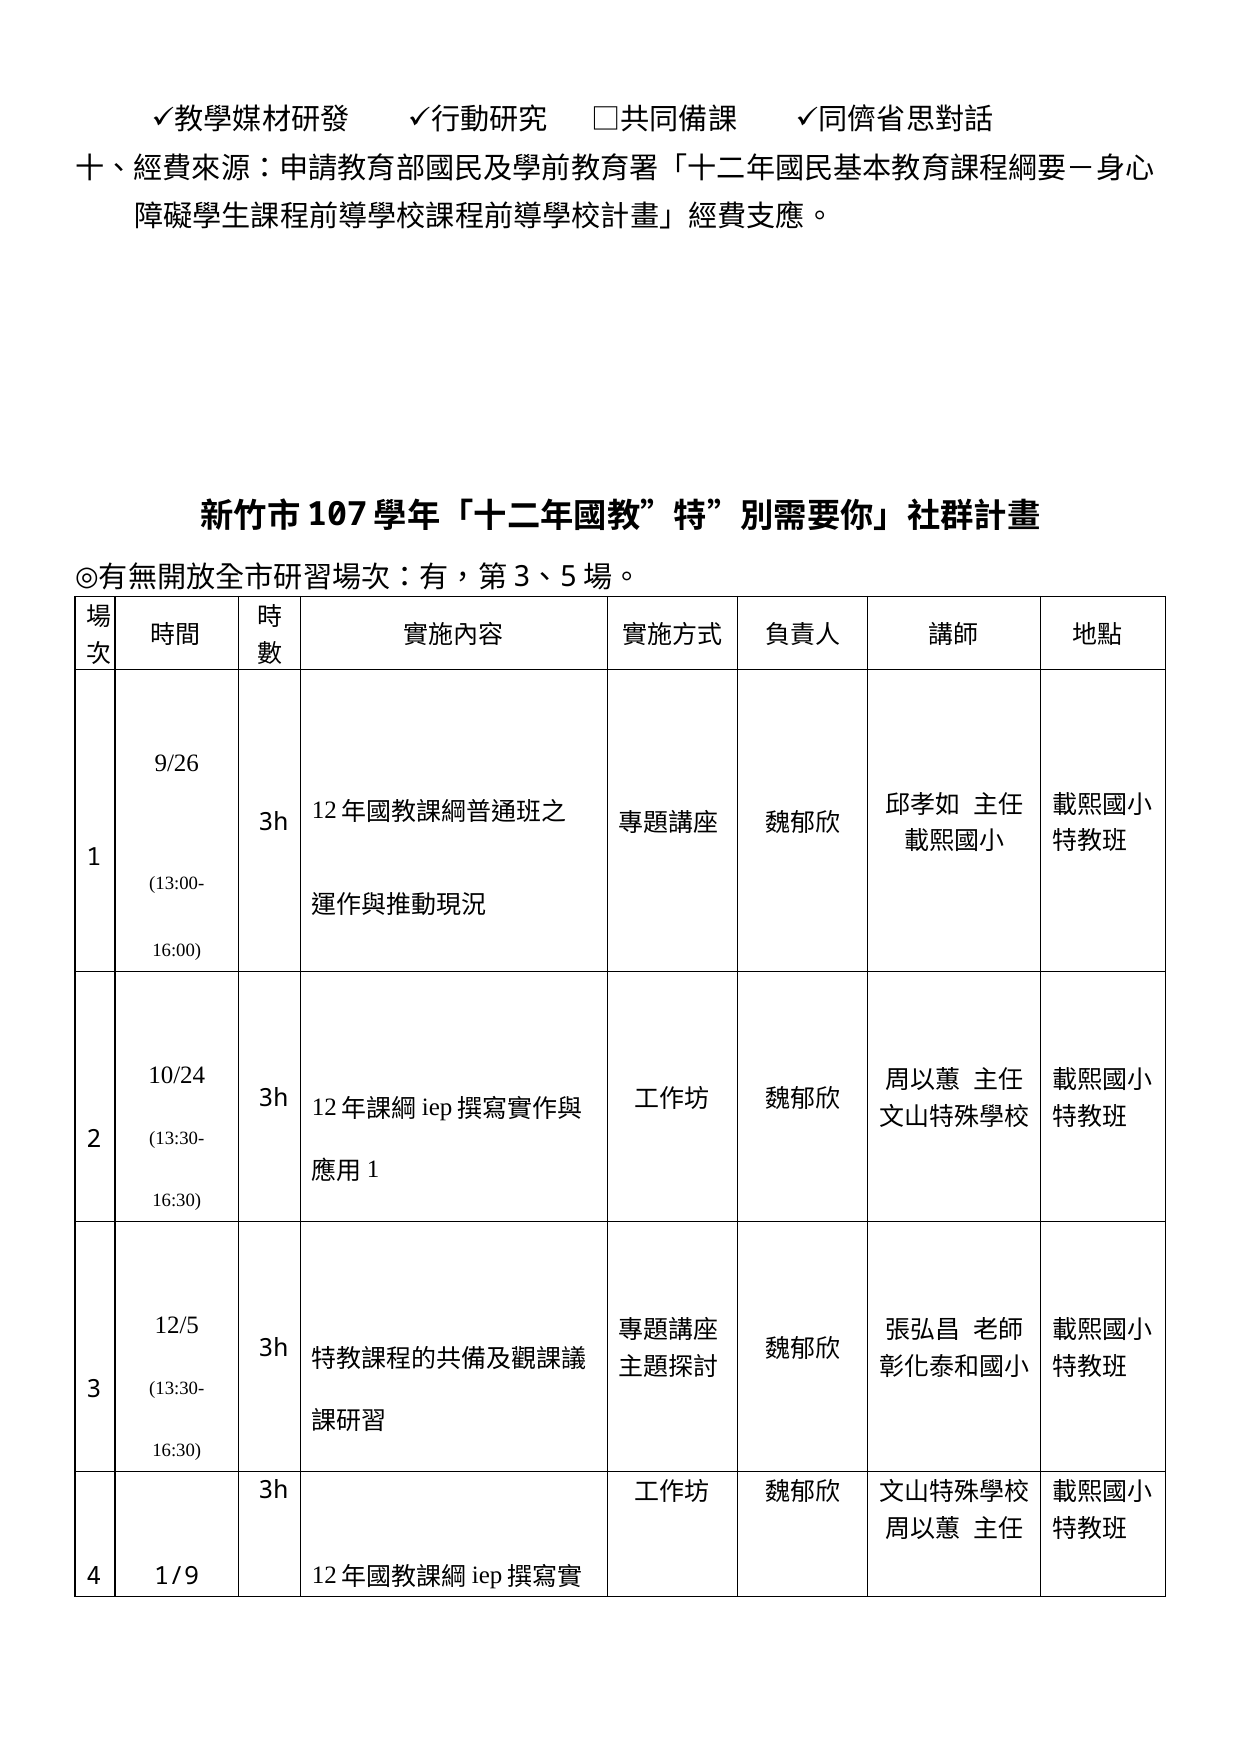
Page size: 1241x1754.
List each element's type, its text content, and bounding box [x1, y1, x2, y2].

table_header 實施方式 [608, 597, 737, 669]
table_cell 12年課綱iep撰寫實作與應用1 [301, 972, 607, 1221]
text 十、經費來源：申請教育部國民及學前教育署「十二年國民基本教育課程綱要－身心障礙學生課程前導學校課程前導學校計畫」經費支應。 [75, 144, 1165, 235]
table_cell 3h [239, 1472, 300, 1596]
table_header 時數 [239, 597, 300, 669]
table_cell 周以蕙 主任 文山特殊學校 [868, 972, 1040, 1221]
table_cell 載熙國小 特教班 [1041, 972, 1165, 1221]
table_cell 工作坊 [608, 1472, 737, 1596]
table_cell 9/26 (13:00- 16:00) [116, 670, 238, 971]
table_cell 魏郁欣 [738, 1222, 867, 1471]
table_cell 文山特殊學校 周以蕙 主任 [868, 1472, 1040, 1596]
table_cell 魏郁欣 [738, 972, 867, 1221]
table_cell 10/24 (13:30- 16:30) [116, 972, 238, 1221]
table_cell 2 [76, 972, 114, 1221]
table_cell 1 [76, 670, 114, 971]
table_cell 3h [239, 972, 300, 1221]
table_cell 4 [76, 1472, 114, 1596]
table_cell 魏郁欣 [738, 1472, 867, 1596]
table_header 地點 [1041, 597, 1165, 669]
table_cell 載熙國小 特教班 [1041, 1472, 1165, 1596]
table_cell 3h [239, 670, 300, 971]
table_cell 邱孝如 主任 載熙國小 [868, 670, 1040, 971]
table_cell 專題講座 [608, 670, 737, 971]
table_header 場次 [76, 597, 114, 669]
table_cell 3 [76, 1222, 114, 1471]
table_cell 12年國教課綱iep撰寫實 [301, 1472, 607, 1596]
text 教學媒材研發 行動研究 □共同備課 同儕省思對話 [133, 96, 1165, 138]
table_cell 專題講座 主題探討 [608, 1222, 737, 1471]
table_cell 工作坊 [608, 972, 737, 1221]
table_cell 張弘昌 老師 彰化泰和國小 [868, 1222, 1040, 1471]
text 新竹市107學年「十二年國教”特”別需要你」社群計畫 [75, 471, 1165, 533]
table_cell 1/9 [116, 1472, 238, 1596]
text ◎有無開放全市研習場次：有，第3、5場。 [75, 533, 1165, 596]
table_cell 12年國教課綱普通班之 運作與推動現況 [301, 670, 607, 971]
table_cell 載熙國小 特教班 [1041, 1222, 1165, 1471]
table_header 講師 [868, 597, 1040, 669]
table_cell 魏郁欣 [738, 670, 867, 971]
table_header 實施內容 [301, 597, 607, 669]
table_cell 12/5 (13:30- 16:30) [116, 1222, 238, 1471]
table_cell 3h [239, 1222, 300, 1471]
table_header 負責人 [738, 597, 867, 669]
table_cell 特教課程的共備及觀課議課研習 [301, 1222, 607, 1471]
table_header 時間 [116, 597, 238, 669]
table_cell 載熙國小 特教班 [1041, 670, 1165, 971]
